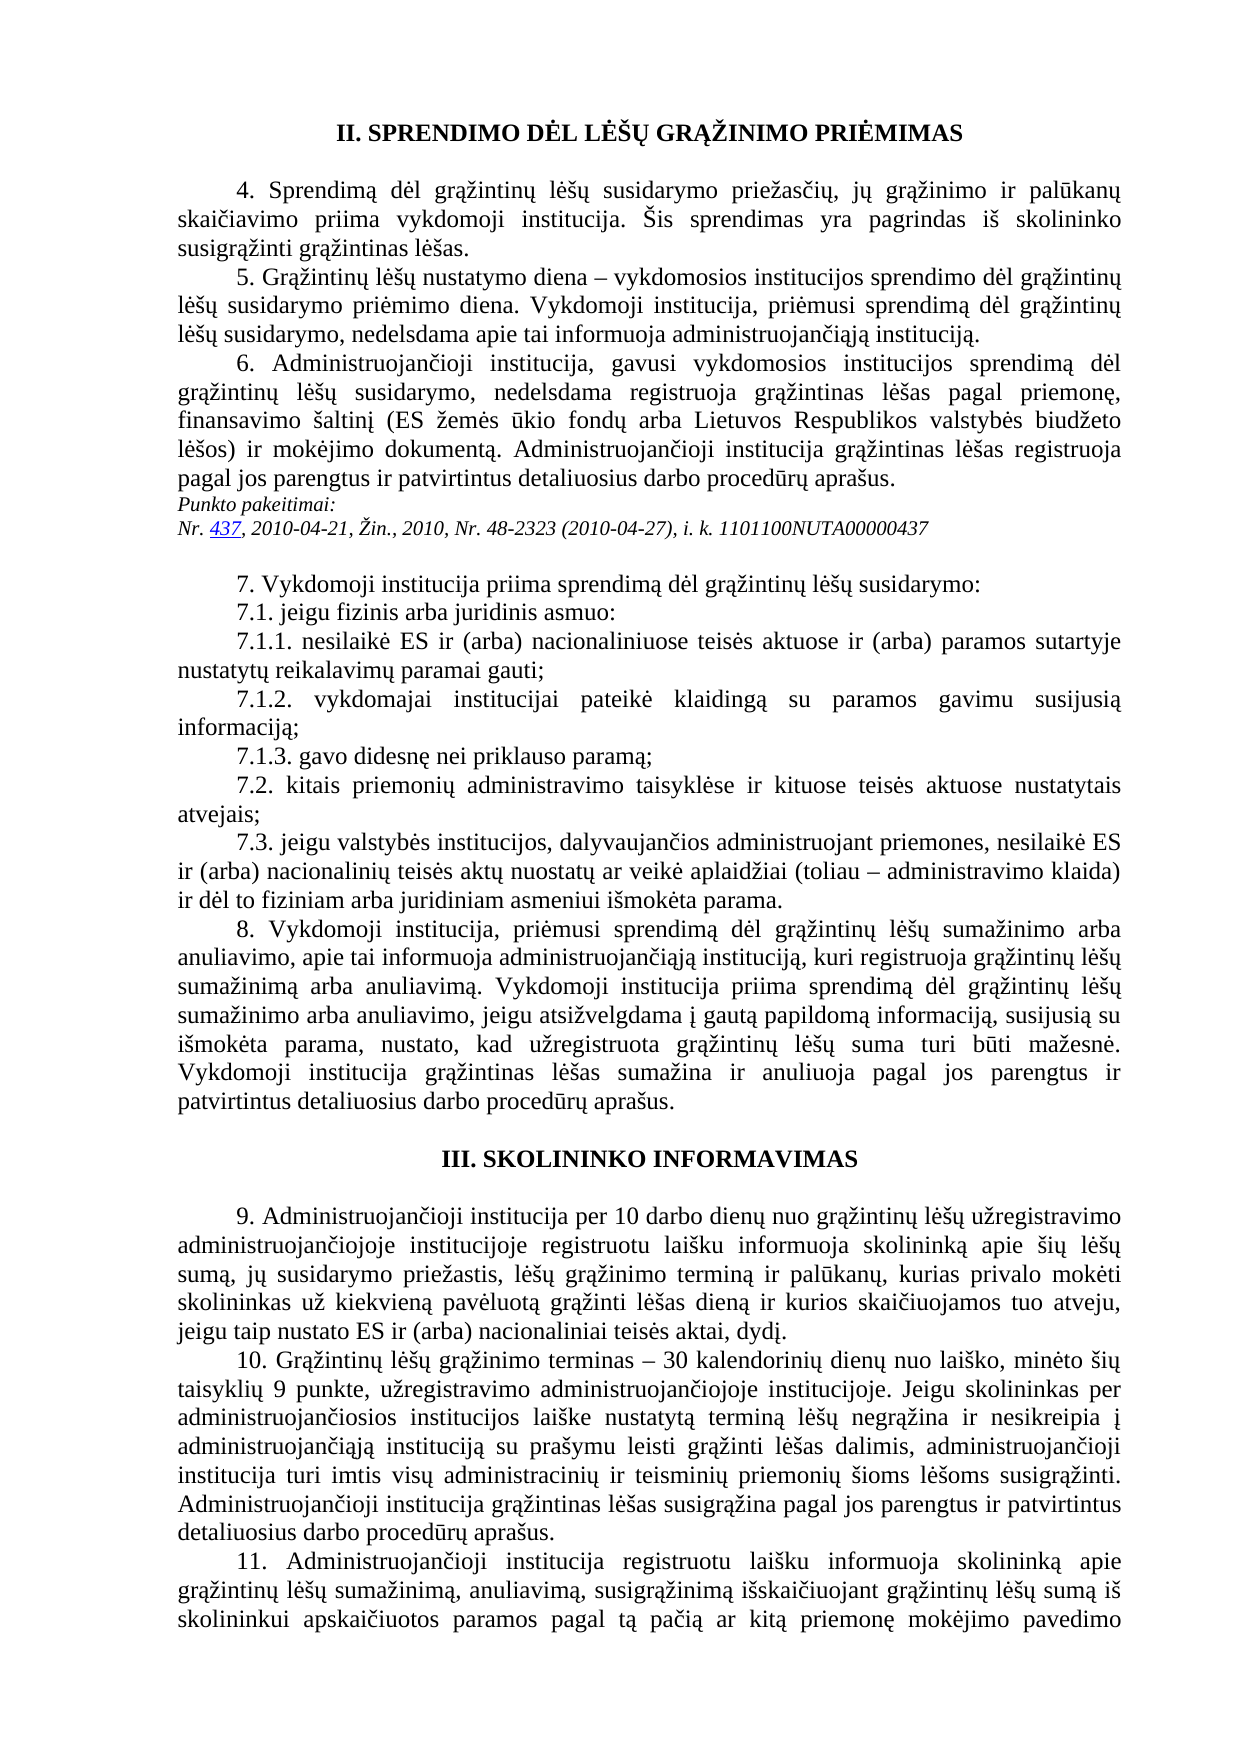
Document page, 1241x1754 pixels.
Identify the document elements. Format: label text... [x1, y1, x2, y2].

text Punkto pakeitimai: [177, 492, 1122, 516]
text 10. Grąžintinų lėšų grąžinimo terminas – 30 kalendorinių dienų nuo laiško, minėto šių taisyklių 9 punkte, užregistravimo administruojančiojoje institucijoje. Jeigu skolininkas per administruojančiosios institucijos laiške nustatytą terminą lėšų negrąžina ir nesikreipia į administruojančiąją instituciją su prašymu leisti grąžinti lėšas dalimis, administruojančioji institucija turi imtis visų administracinių ir teisminių priemonių šioms lėšoms susigrąžinti. Administruojančioji institucija grąžintinas lėšas susigrąžina pagal jos parengtus ir patvirtintus detaliuosius darbo procedūrų aprašus. [177, 1345, 1122, 1546]
text 7.1.1. nesilaikė ES ir (arba) nacionaliniuose teisės aktuose ir (arba) paramos sutartyje nustatytų reikalavimų paramai gauti; [177, 626, 1122, 684]
text 7. Vykdomoji institucija priima sprendimą dėl grąžintinų lėšų susidarymo: [177, 569, 1122, 597]
text 11. Administruojančioji institucija registruotu laišku informuoja skolininką apie grąžintinų lėšų sumažinimą, anuliavimą, susigrąžinimą išskaičiuojant grąžintinų lėšų sumą iš skolininkui apskaičiuotos paramos pagal tą pačią ar kitą priemonę mokėjimo pavedimo [177, 1546, 1122, 1632]
text 7.3. jeigu valstybės institucijos, dalyvaujančios administruojant priemones, nesilaikė ES ir (arba) nacionalinių teisės aktų nuostatų ar veikė aplaidžiai (toliau – administravimo klaida) ir dėl to fiziniam arba juridiniam asmeniui išmokėta parama. [177, 827, 1122, 914]
text 5. Grąžintinų lėšų nustatymo diena – vykdomosios institucijos sprendimo dėl grąžintinų lėšų susidarymo priėmimo diena. Vykdomoji institucija, priėmusi sprendimą dėl grąžintinų lėšų susidarymo, nedelsdama apie tai informuoja administruojančiąją instituciją. [177, 262, 1122, 348]
text 7.1.2. vykdomajai institucijai pateikė klaidingą su paramos gavimu susijusią informaciją; [177, 684, 1122, 741]
text 7.1. jeigu fizinis arba juridinis asmuo: [177, 597, 1122, 626]
text II. Sprendimo dėl lėšų grąžinimo priėmimas [177, 118, 1122, 147]
text Nr. 437, 2010-04-21, Žin., 2010, Nr. 48-2323 (2010-04-27), i. k. 1101100NUTA00000437 [177, 516, 1122, 540]
text 7.2. kitais priemonių administravimo taisyklėse ir kituose teisės aktuose nustatytais atvejais; [177, 770, 1122, 827]
text 8. Vykdomoji institucija, priėmusi sprendimą dėl grąžintinų lėšų sumažinimo arba anuliavimo, apie tai informuoja administruojančiąją instituciją, kuri registruoja grąžintinų lėšų sumažinimą arba anuliavimą. Vykdomoji institucija priima sprendimą dėl grąžintinų lėšų sumažinimo arba anuliavimo, jeigu atsižvelgdama į gautą papildomą informaciją, susijusią su išmokėta parama, nustato, kad užregistruota grąžintinų lėšų suma turi būti mažesnė. Vykdomoji institucija grąžintinas lėšas sumažina ir anuliuoja pagal jos parengtus ir patvirtintus detaliuosius darbo procedūrų aprašus. [177, 914, 1122, 1115]
text 9. Administruojančioji institucija per 10 darbo dienų nuo grąžintinų lėšų užregistravimo administruojančiojoje institucijoje registruotu laišku informuoja skolininką apie šių lėšų sumą, jų susidarymo priežastis, lėšų grąžinimo terminą ir palūkanų, kurias privalo mokėti skolininkas už kiekvieną pavėluotą grąžinti lėšas dieną ir kurios skaičiuojamos tuo atveju, jeigu taip nustato ES ir (arba) nacionaliniai teisės aktai, dydį. [177, 1201, 1122, 1345]
text III. Skolininko informavimas [177, 1144, 1122, 1172]
text 6. Administruojančioji institucija, gavusi vykdomosios institucijos sprendimą dėl grąžintinų lėšų susidarymo, nedelsdama registruoja grąžintinas lėšas pagal priemonę, finansavimo šaltinį (ES žemės ūkio fondų arba Lietuvos Respublikos valstybės biudžeto lėšos) ir mokėjimo dokumentą. Administruojančioji institucija grąžintinas lėšas registruoja pagal jos parengtus ir patvirtintus detaliuosius darbo procedūrų aprašus. [177, 348, 1122, 492]
text 4. Sprendimą dėl grąžintinų lėšų susidarymo priežasčių, jų grąžinimo ir palūkanų skaičiavimo priima vykdomoji institucija. Šis sprendimas yra pagrindas iš skolininko susigrąžinti grąžintinas lėšas. [177, 176, 1122, 262]
text 7.1.3. gavo didesnę nei priklauso paramą; [177, 741, 1122, 770]
